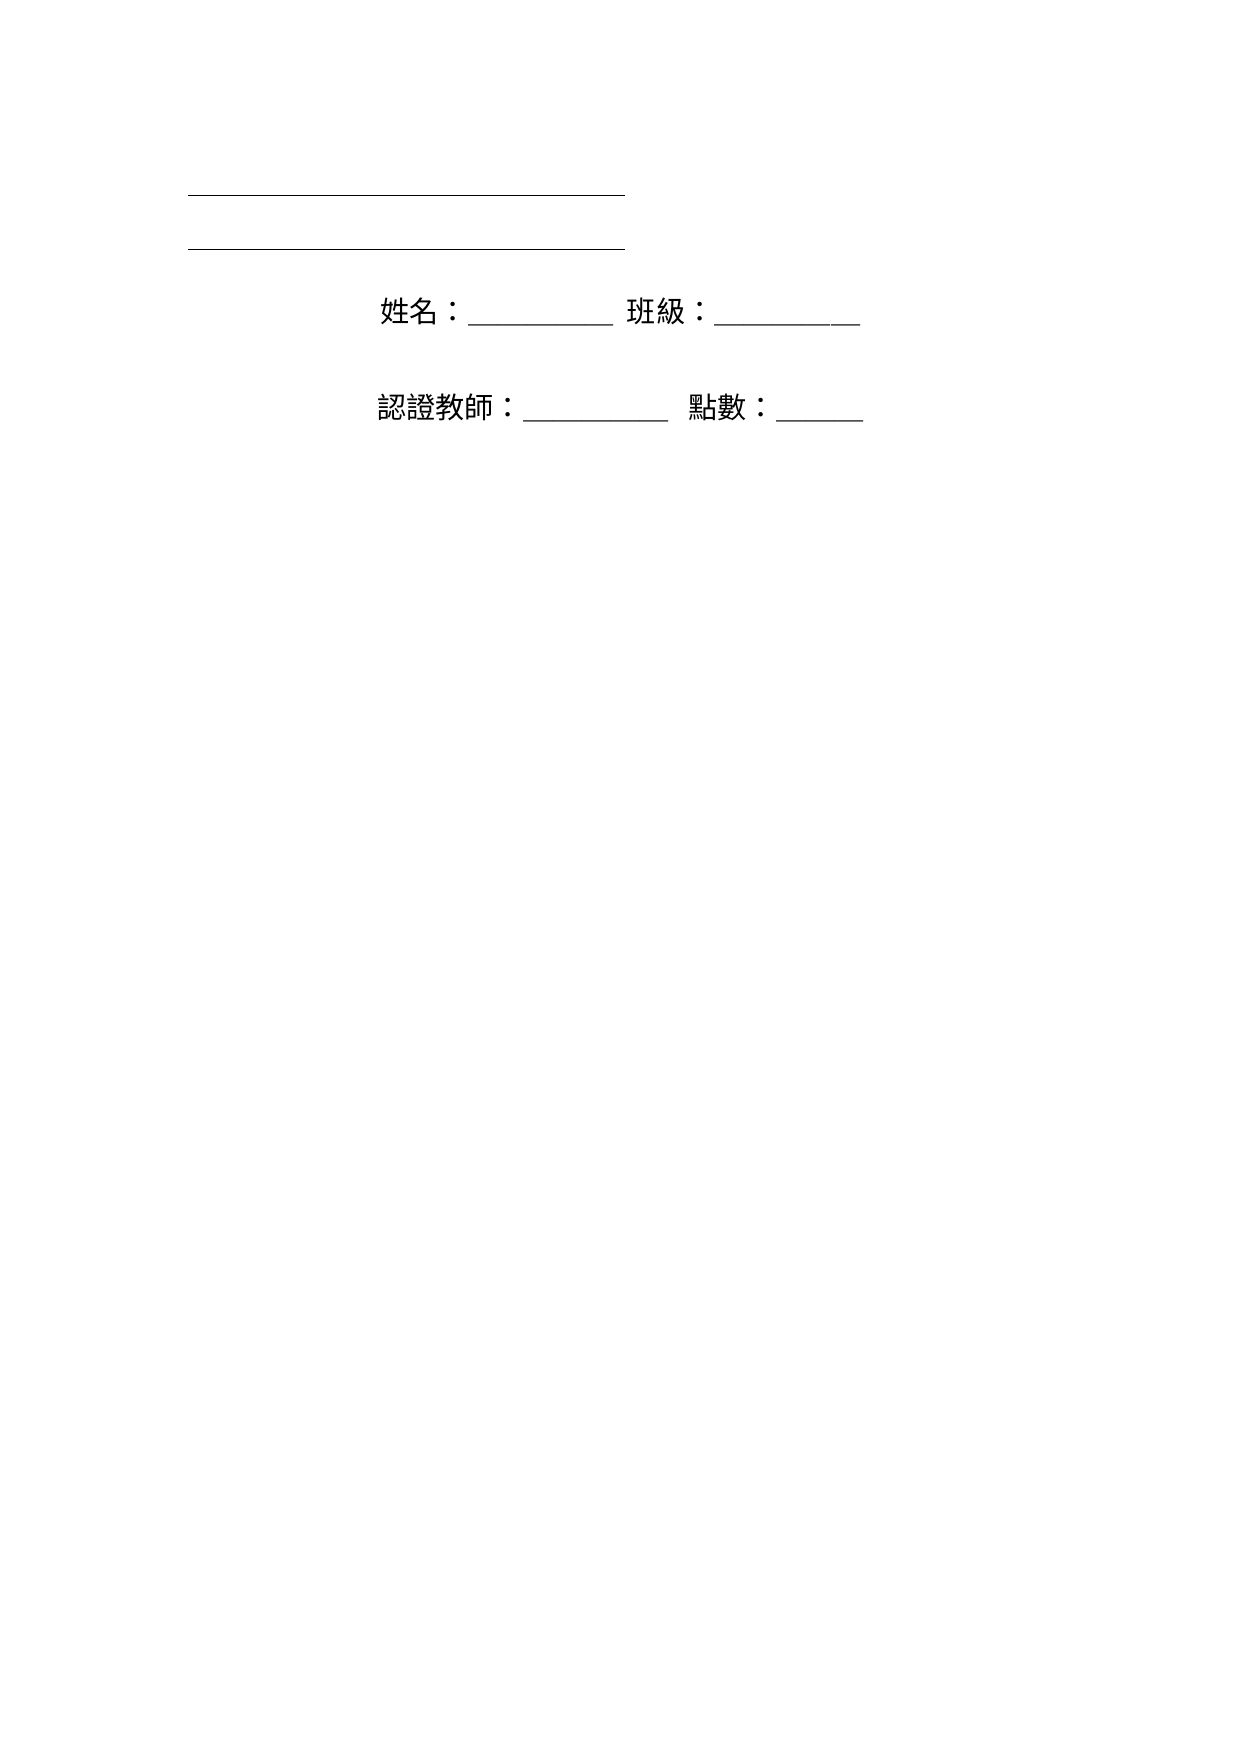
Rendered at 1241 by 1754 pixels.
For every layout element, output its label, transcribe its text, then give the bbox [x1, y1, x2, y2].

text 認證教師：＿＿＿＿＿ 點數：＿＿＿ [187, 368, 1053, 443]
text 姓名：＿＿＿＿＿ 班級：＿＿＿＿＿ [187, 272, 1053, 347]
